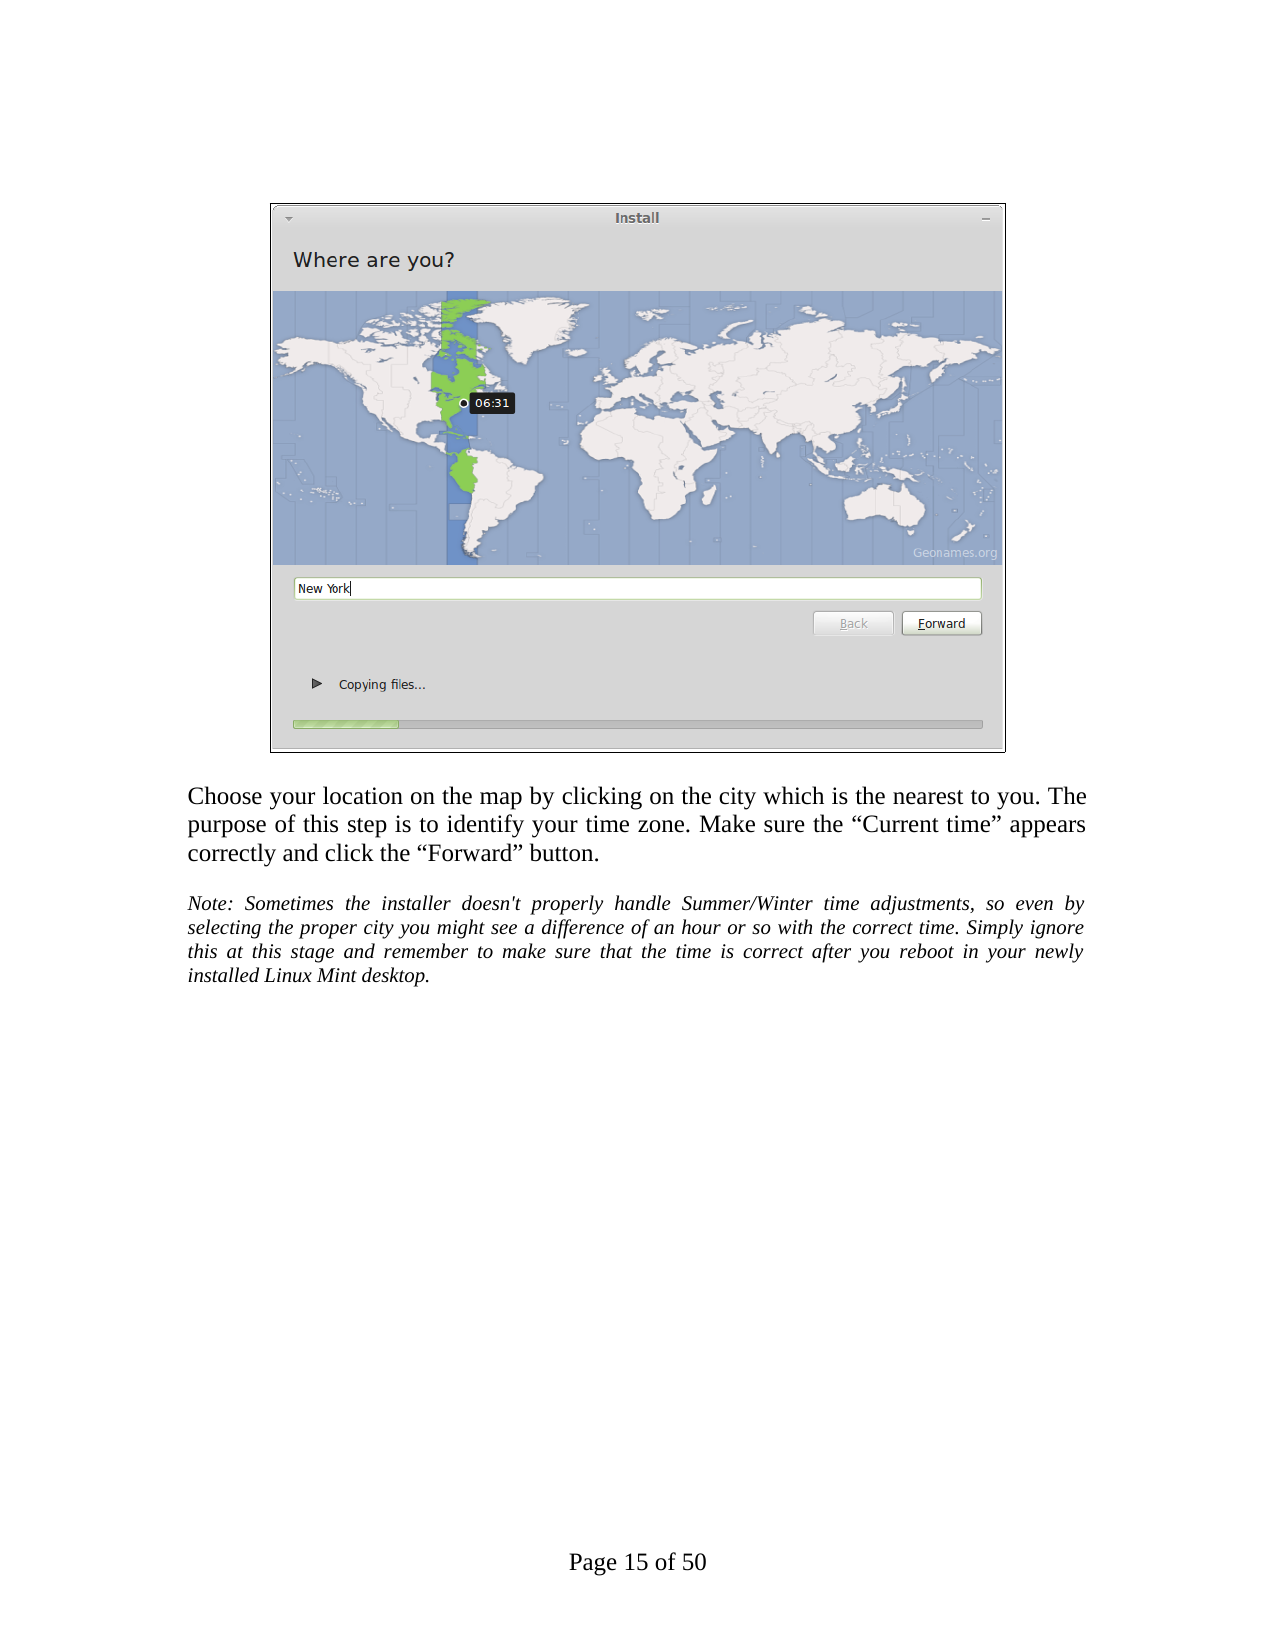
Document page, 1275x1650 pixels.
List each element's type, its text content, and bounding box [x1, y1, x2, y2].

text Choose your location on the map by clicking on the city which is the nearest to you. The purpose of this step is to identify your time zone. Make sure the “Current time” appears correctly and click the “Forward” button. [187, 781, 1087, 867]
text Note: Sometimes the installer doesn't properly handle Summer/Winter time adjustments, so even by selecting the proper city you might see a difference of an hour or so with the correct time. Simply ignore this at this stage and remember to make sure that the time is correct after you reboot in your newly installed Linux Mint desktop. [187, 891, 1087, 987]
picture [272, 205, 1003, 749]
